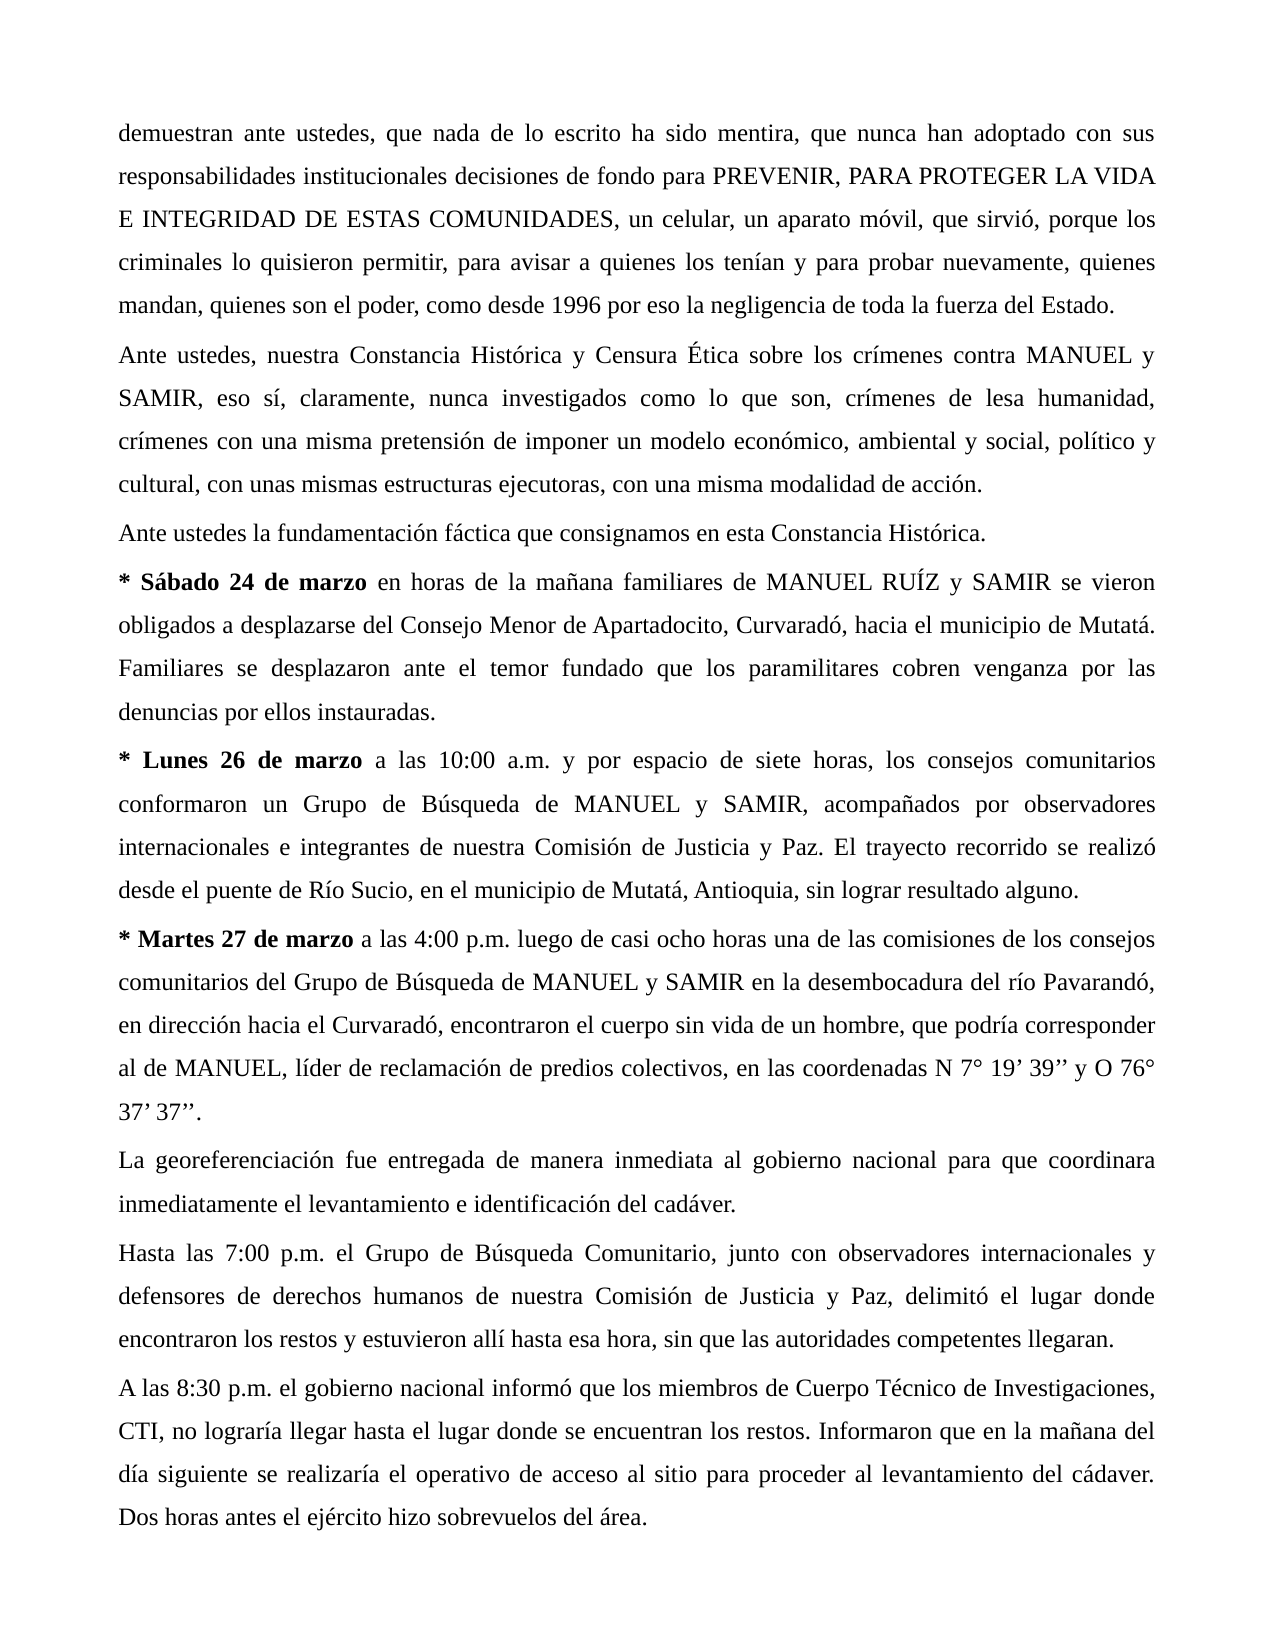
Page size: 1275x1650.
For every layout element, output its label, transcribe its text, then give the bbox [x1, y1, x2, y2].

text Ante ustedes la fundamentación fáctica que consignamos en esta Constancia Histórica. [118, 518, 1157, 547]
text Ante ustedes, nuestra Constancia Histórica y Censura Ética sobre los crímenes contra MANUEL y SAMIR, eso sí, claramente, nunca investigados como lo que son, crímenes de lesa humanidad, crímenes con una misma pretensión de imponer un modelo económico, ambiental y social, político y cultural, con unas mismas estructuras ejecutoras, con una misma modalidad de acción. [118, 340, 1157, 498]
text A las 8:30 p.m. el gobierno nacional informó que los miembros de Cuerpo Técnico de Investigaciones, CTI, no lograría llegar hasta el lugar donde se encuentran los restos. Informaron que en la mañana del día siguiente se realizaría el operativo de acceso al sitio para proceder al levantamiento del cádaver. Dos horas antes el ejército hizo sobrevuelos del área. [118, 1373, 1157, 1531]
text La georeferenciación fue entregada de manera inmediata al gobierno nacional para que coordinara inmediatamente el levantamiento e identificación del cadáver. [118, 1146, 1157, 1217]
text * Sábado 24 de marzo en horas de la mañana familiares de MANUEL RUÍZ y SAMIR se vieron obligados a desplazarse del Consejo Menor de Apartadocito, Curvaradó, hacia el municipio de Mutatá. Familiares se desplazaron ante el temor fundado que los paramilitares cobren venganza por las denuncias por ellos instauradas. [118, 567, 1157, 725]
text * Martes 27 de marzo a las 4:00 p.m. luego de casi ocho horas una de las comisiones de los consejos comunitarios del Grupo de Búsqueda de MANUEL y SAMIR en la desembocadura del río Pavarandó, en dirección hacia el Curvaradó, encontraron el cuerpo sin vida de un hombre, que podría corresponder al de MANUEL, líder de reclamación de predios colectivos, en las coordenadas N 7° 19’ 39’’ y O 76° 37’ 37’’. [118, 924, 1157, 1125]
text Hasta las 7:00 p.m. el Grupo de Búsqueda Comunitario, junto con observadores internacionales y defensores de derechos humanos de nuestra Comisión de Justicia y Paz, delimitó el lugar donde encontraron los restos y estuvieron allí hasta esa hora, sin que las autoridades competentes llegaran. [118, 1238, 1157, 1353]
text * Lunes 26 de marzo a las 10:00 a.m. y por espacio de siete horas, los consejos comunitarios conformaron un Grupo de Búsqueda de MANUEL y SAMIR, acompañados por observadores internacionales e integrantes de nuestra Comisión de Justicia y Paz. El trayecto recorrido se realizó desde el puente de Río Sucio, en el municipio de Mutatá, Antioquia, sin lograr resultado alguno. [118, 746, 1157, 904]
text demuestran ante ustedes, que nada de lo escrito ha sido mentira, que nunca han adoptado con sus responsabilidades institucionales decisiones de fondo para PREVENIR, PARA PROTEGER LA VIDA E INTEGRIDAD DE ESTAS COMUNIDADES, un celular, un aparato móvil, que sirvió, porque los criminales lo quisieron permitir, para avisar a quienes los tenían y para probar nuevamente, quienes mandan, quienes son el poder, como desde 1996 por eso la negligencia de toda la fuerza del Estado. [118, 118, 1157, 319]
